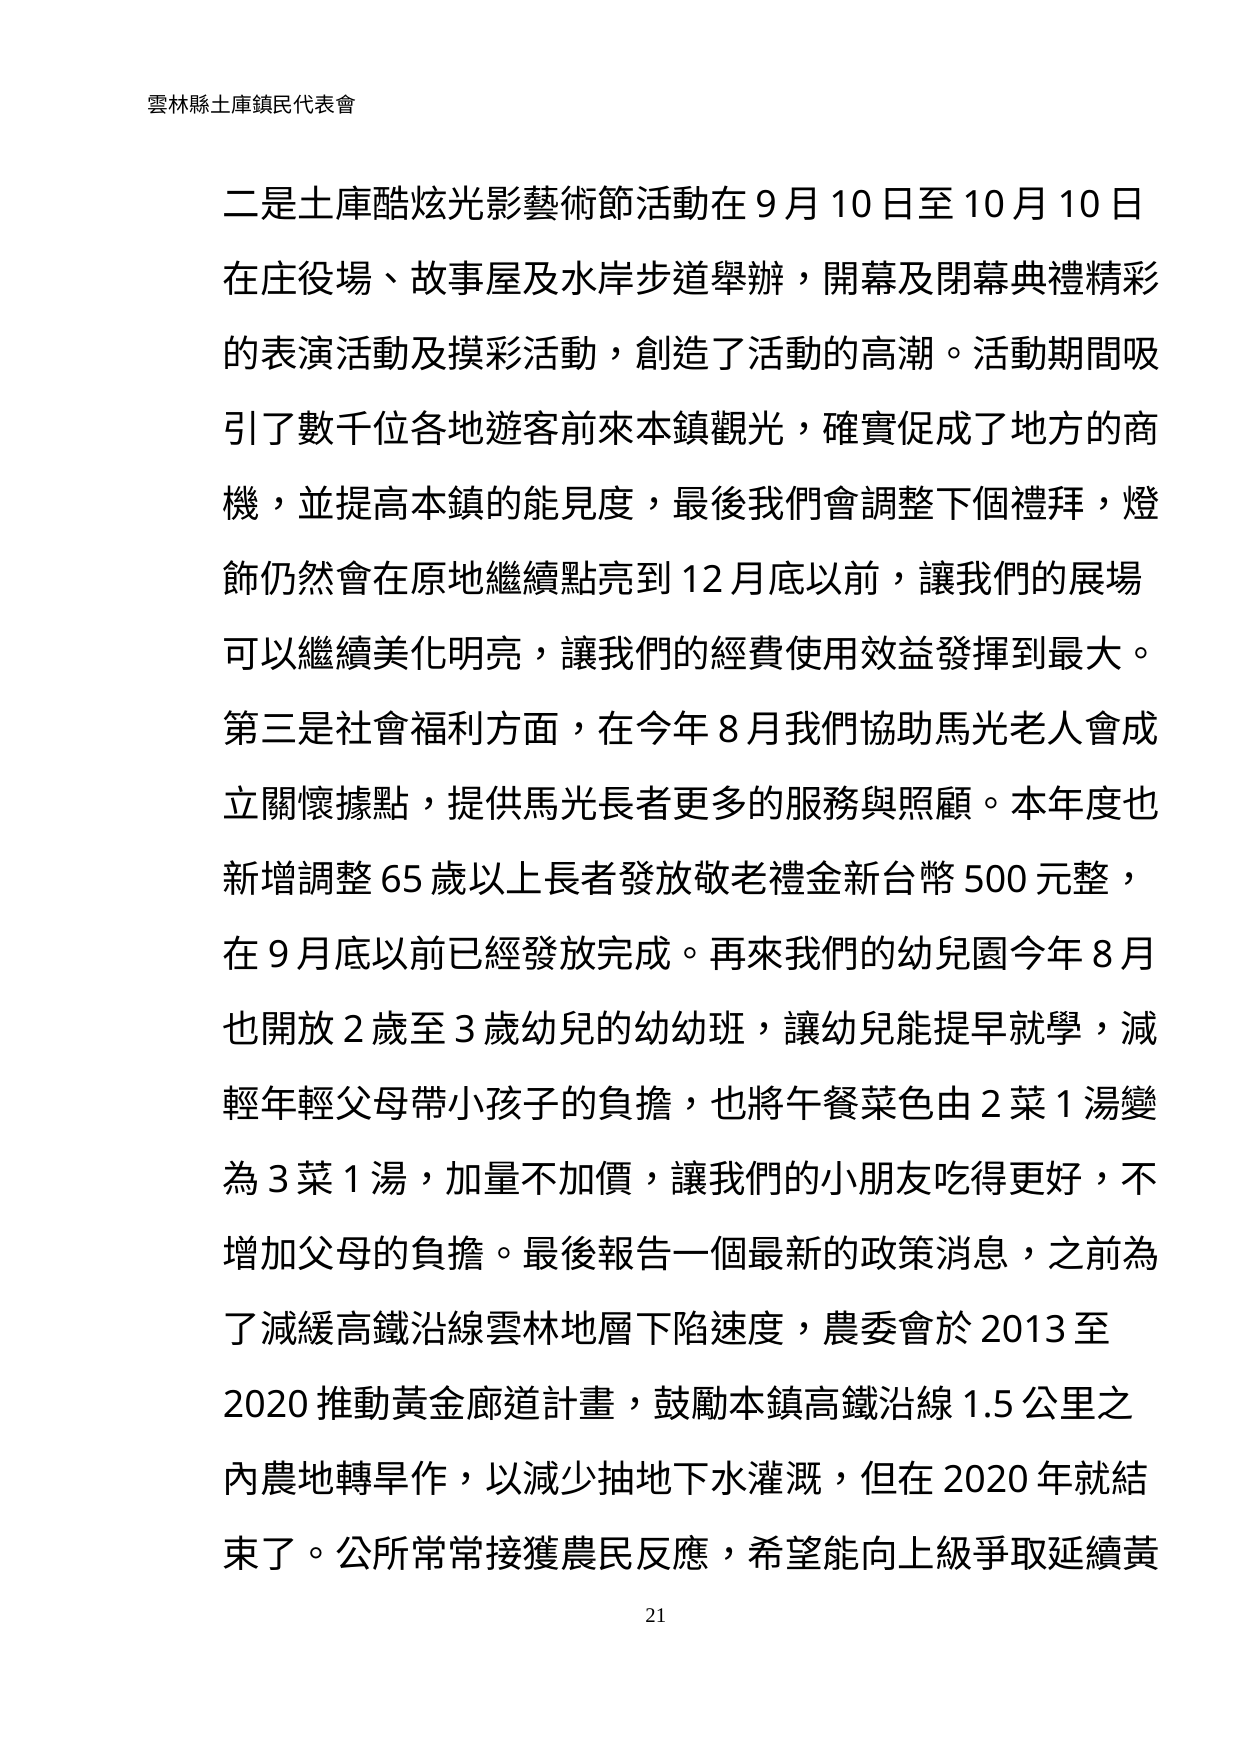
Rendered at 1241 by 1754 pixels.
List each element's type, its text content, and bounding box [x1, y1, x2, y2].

text 在此先感謝各位代表們支持公所在鎮政推動上的規畫，上次決議案執行情形及施政報告成果已經在書面做了詳細的報告，各位代表可以先參閱手上的資料，接下來我會進行重點報告。首先是觀光休閒方面，公所為了在地大家能夠團結合作，舉辦了多次的共識會議，促成了在地商家成立的雲林土庫好酷商圈發展協會，結合歷史建築活絡地方的商圈。第一市場也在5月份第二次招標將所有鋪位全部租出去了，將形成一個文創商圈。中山堂藝術展在疫情睽違數個月之後，也於9月重新開展，等待第二市場的托嬰中心及食物銀行完成，相信我們的商圈會更加的繁榮。第二是土庫酷炫光影藝術節活動在9月10日至10月10日在庄役場、故事屋及水岸步道舉辦，開幕及閉幕典禮精彩的表演活動及摸彩活動，創造了活動的高潮。活動期間吸引了數千位各地遊客前來本鎮觀光，確實促成了地方的商機，並提高本鎮的能見度，最後我們會調整下個禮拜，燈飾仍然會在原地繼續點亮到12月底以前，讓我們的展場可以繼續美化明亮，讓我們的經費使用效益發揮到最大。第三是社會福利方面，在今年8月我們協助馬光老人會成立關懷據點，提供馬光長者更多的服務與照顧。本年度也新增調整65歲以上長者發放敬老禮金新台幣500元整，在9月底以前已經發放完成。再來我們的幼兒園今年8月也開放2歲至3歲幼兒的幼幼班，讓幼兒能提早就學，減輕年輕父母帶小孩子的負擔，也將午餐菜色由2菜1湯變為3菜1湯，加量不加價，讓我們的小朋友吃得更好，不增加父母的負擔。最後報告一個最新的政策消息，之前為了減緩高鐵沿線雲林地層下陷速度，農委會於2013至2020推動黃金廊道計畫，鼓勵本鎮高鐵沿線1.5公里之內農地轉旱作，以減少抽地下水灌溉，但在2020年就結束了。公所常常接獲農民反應，希望能向上級爭取延續黃金廊道這項政策，經由公所積極向中央反應之後，最後在今年8月行政院核定雲林高鐵沿線特區推動農田轉旱作專案措施，包括虎尾鎮、土庫鎮、元長鄉、北港鎮，自明年112年一期轉作到114年一期轉作3年期間，廊道內農民依作物類別每分地可以多補助3000至5200元不等金額，對農民來說是一大福音。 [223, 164, 1163, 1589]
